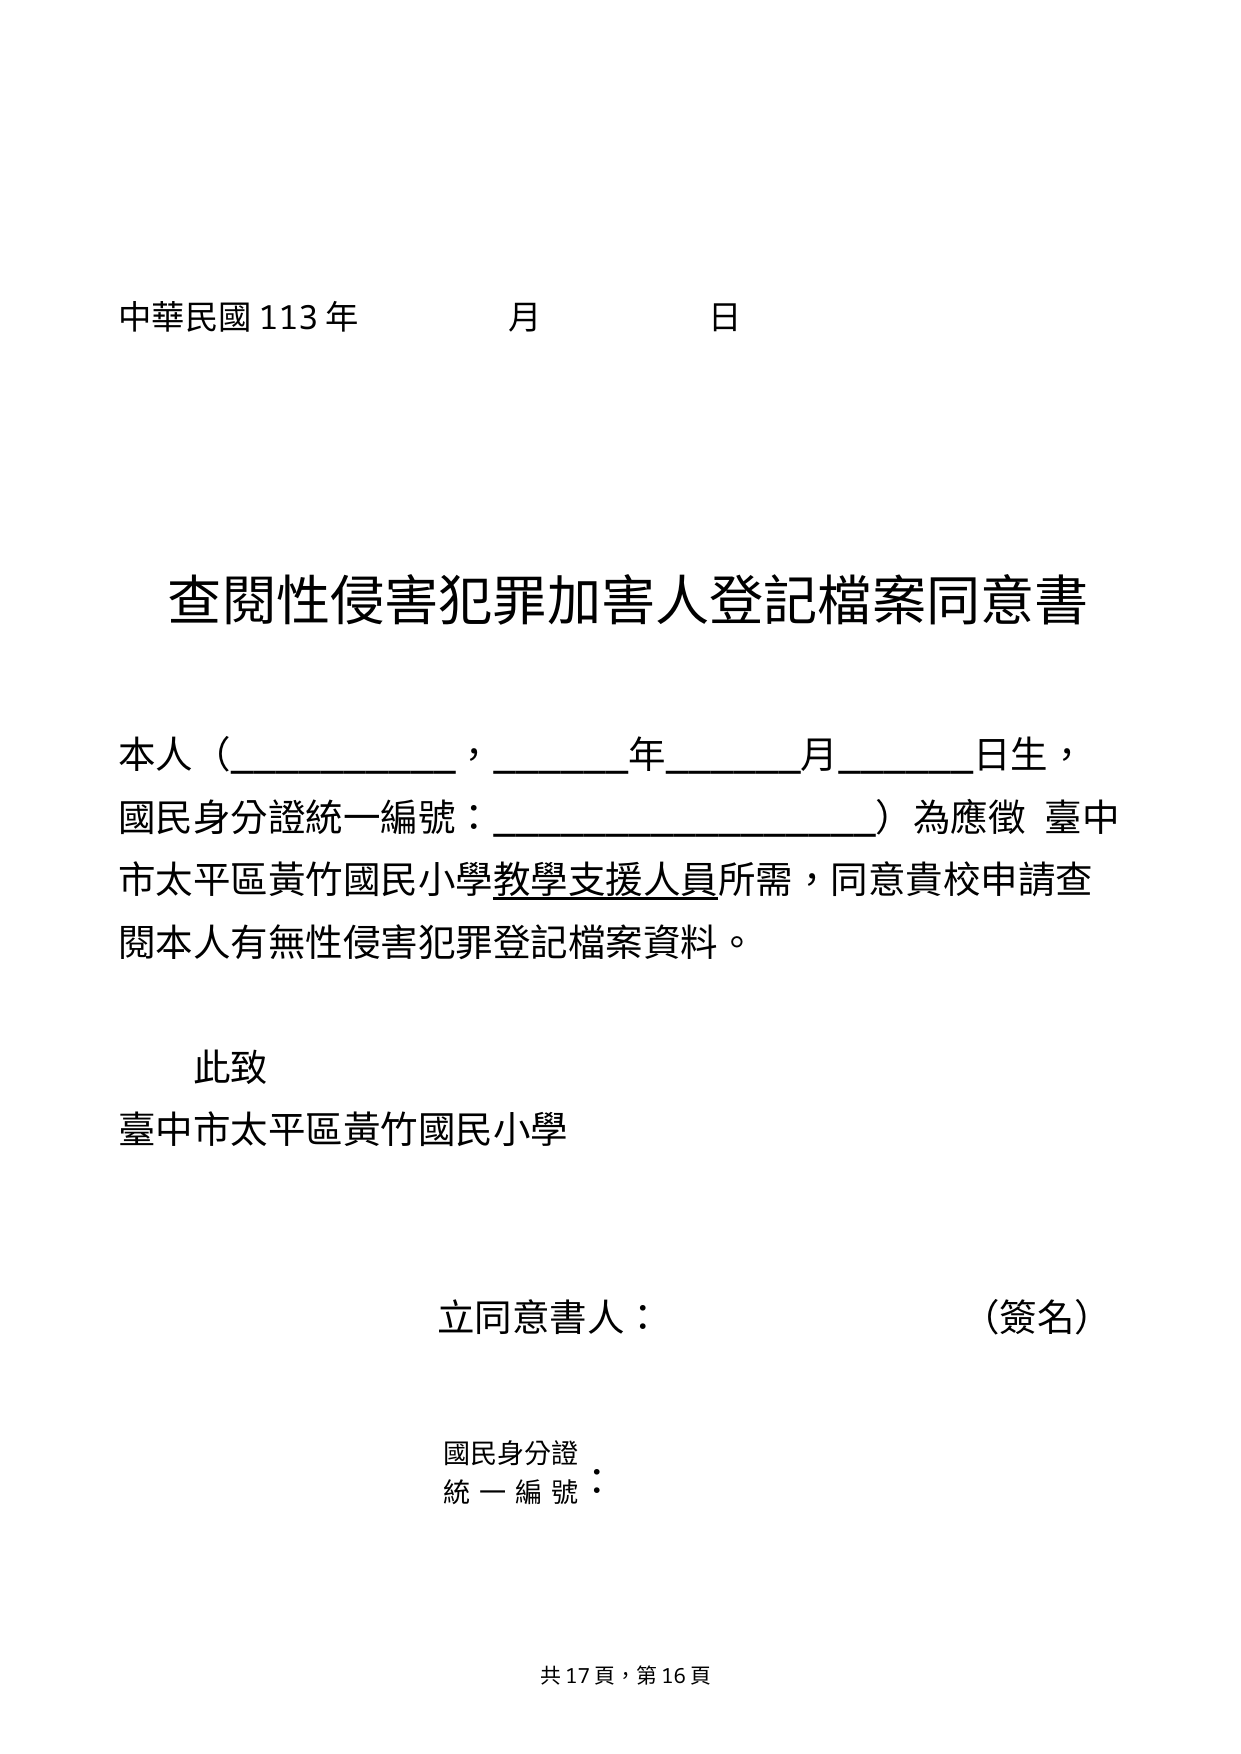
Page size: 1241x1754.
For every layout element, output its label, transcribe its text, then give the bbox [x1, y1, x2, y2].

text 國民身分證統一編號： [118, 1398, 1122, 1523]
text 立同意書人： （簽名） [118, 1273, 1122, 1336]
text 臺中市太平區黃竹國民小學 [118, 1086, 1122, 1148]
text 本人（__________，______年______月______日生，國民身分證統一編號：_________________）為應徵 臺中市太平區黃竹國民小學教學支援人員所需，同意貴校申請查閱本人有無性侵害犯罪登記檔案資料。 [118, 711, 1122, 961]
text 中華民國113年 月 日 [118, 273, 1122, 336]
text 查閱性侵害犯罪加害人登記檔案同意書 [118, 523, 1138, 648]
text 此致 [118, 1023, 1122, 1086]
